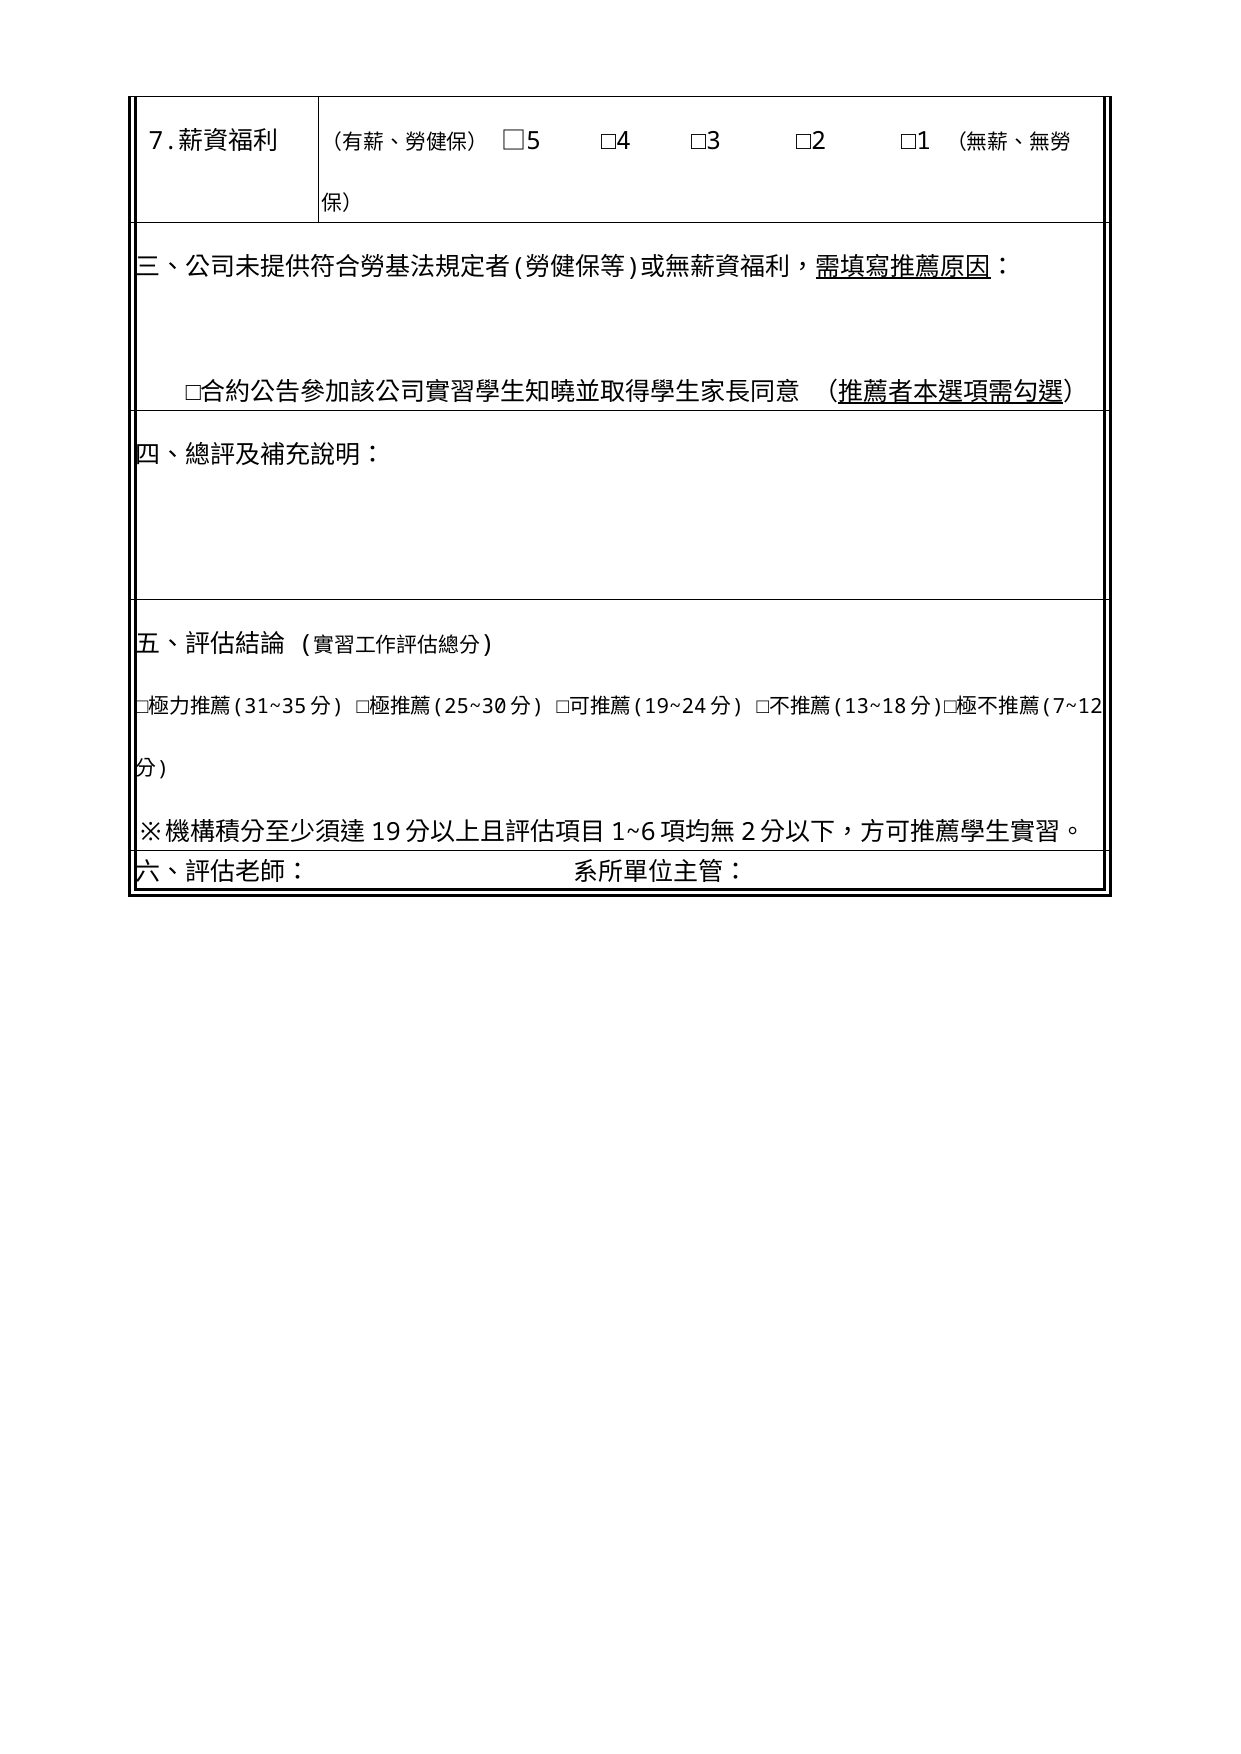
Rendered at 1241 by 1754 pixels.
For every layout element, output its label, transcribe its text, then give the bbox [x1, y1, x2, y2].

table_cell 四、總評及補充說明： [137, 411, 1103, 599]
table_cell （有薪、勞健保） □5 □4 □3 □2 □1 （無薪、無勞保） [319, 97, 1103, 222]
table_cell 三、公司未提供符合勞基法規定者(勞健保等)或無薪資福利，需填寫推薦原因： □合約公告參加該公司實習學生知曉並取得學生家長同意 （推薦者本選項需勾選） [137, 223, 1103, 410]
table_cell 7.薪資福利 [137, 97, 318, 222]
table_cell 六、評估老師： 系所單位主管： [137, 851, 1103, 888]
table_cell 五、評估結論 (實習工作評估總分) □極力推薦(31~35分) □極推薦(25~30分) □可推薦(19~24分) □不推薦(13~18分)□極不推薦(7~12分) ※機構積分至少須達19分以上且評估項目1~6項均無2分以下，方可推薦學生實習。 [137, 600, 1103, 850]
